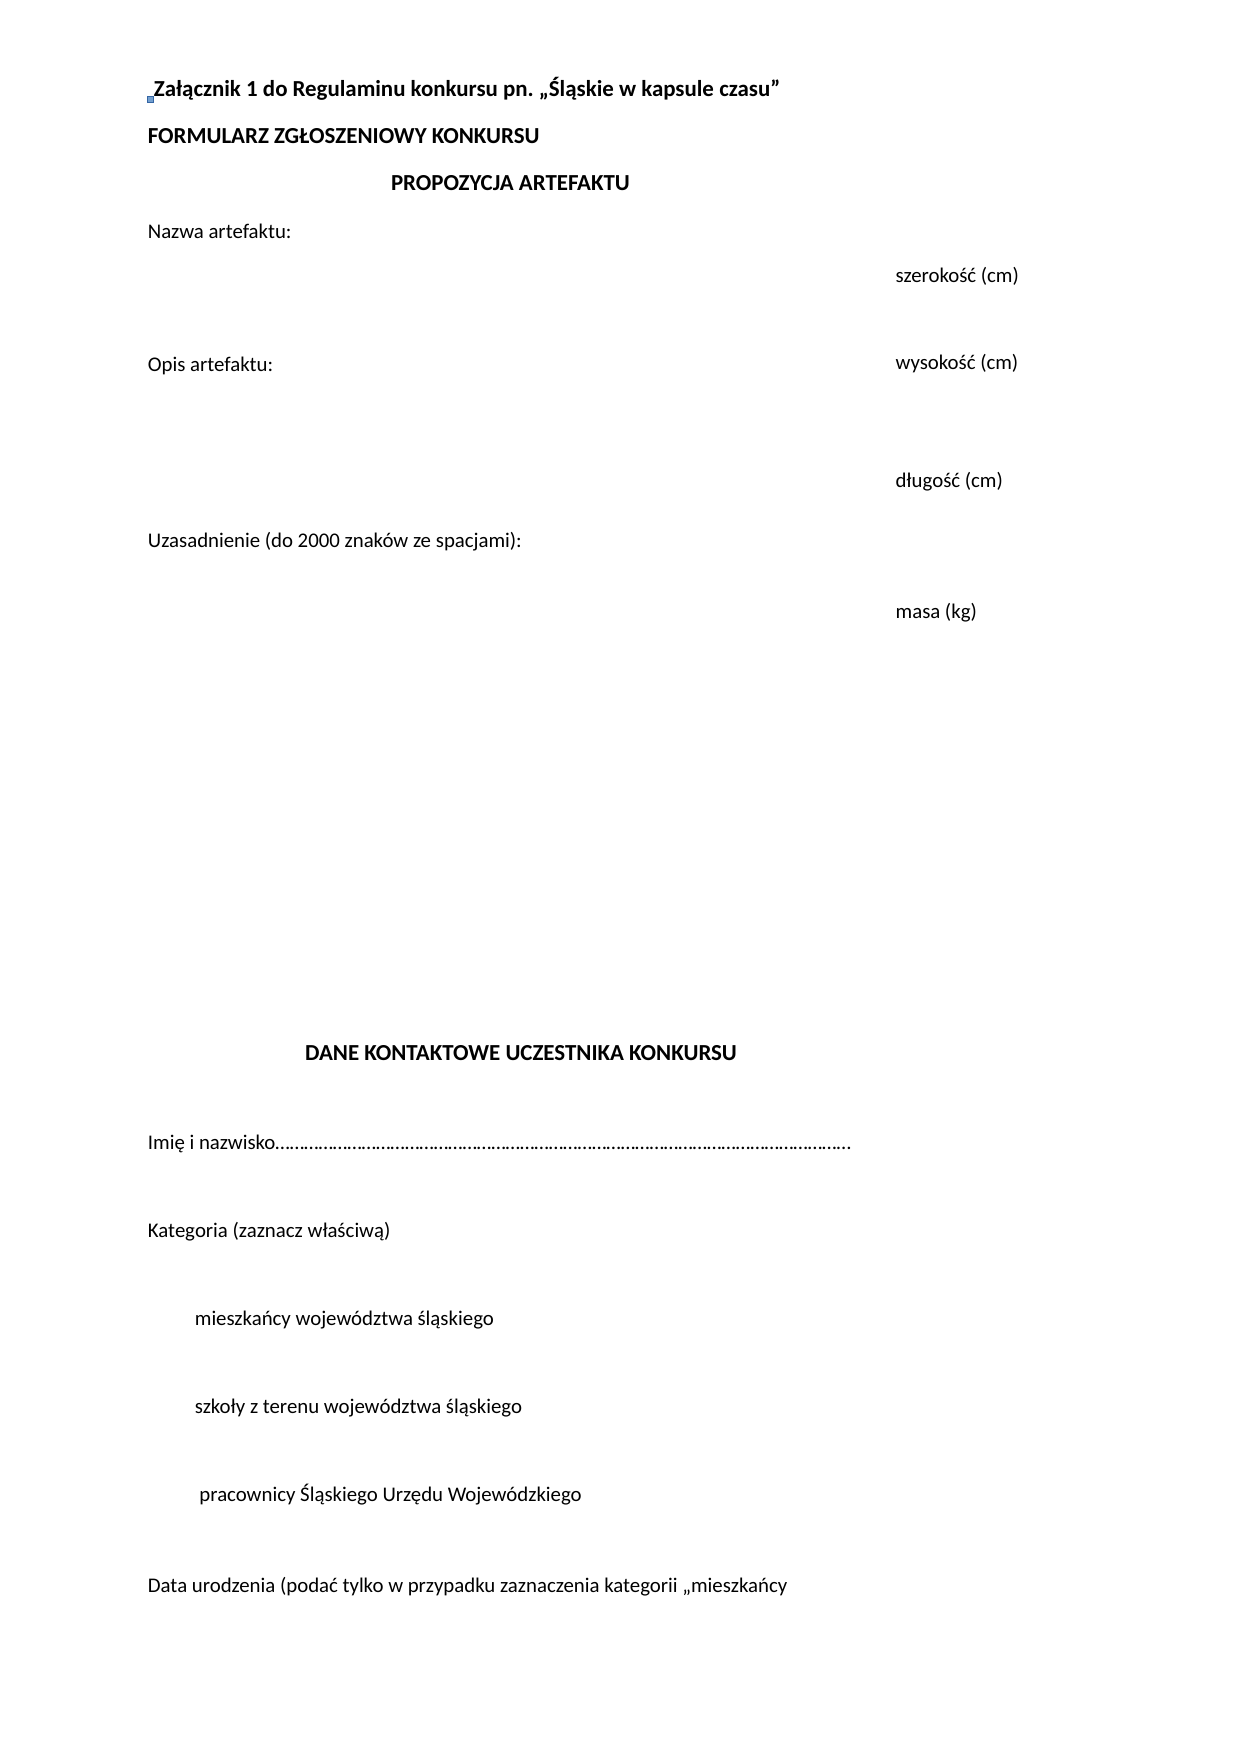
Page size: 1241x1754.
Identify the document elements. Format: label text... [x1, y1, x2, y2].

table_header PROPOZYCJA ARTEFAKTU [136, 168, 884, 218]
table_cell masa (kg) [884, 554, 1080, 1038]
table_cell Imię i nazwisko………………………………………………………………………………………………………… Kategoria (zaznacz właściwą) mieszkańcy województwa śląskiego szkoły z terenu województwa śląskiego pracownicy Śląskiego Urzędu Wojewódzkiego Data urodzenia (podać tylko w przypadku zaznaczenia kategorii „mieszkańcy [136, 1082, 906, 1606]
table_cell szerokość (cm) [884, 219, 1080, 305]
text Załącznik 1 do Regulaminu konkursu pn. „Śląskie w kapsule czasu” [148, 74, 1092, 102]
table_cell DANE KONTAKTOWE UCZESTNIKA KONKURSU [136, 1038, 906, 1082]
text FORMULARZ ZGŁOSZENIOWY KONKURSU [148, 121, 1092, 149]
table_cell Nazwa artefaktu: Opis artefaktu: Uzasadnienie (do 2000 znaków ze spacjami): [136, 219, 884, 1038]
table_header WYMIARY [884, 168, 906, 218]
table_cell długość (cm) [884, 423, 1080, 554]
table_cell wysokość (cm) [884, 305, 1080, 423]
